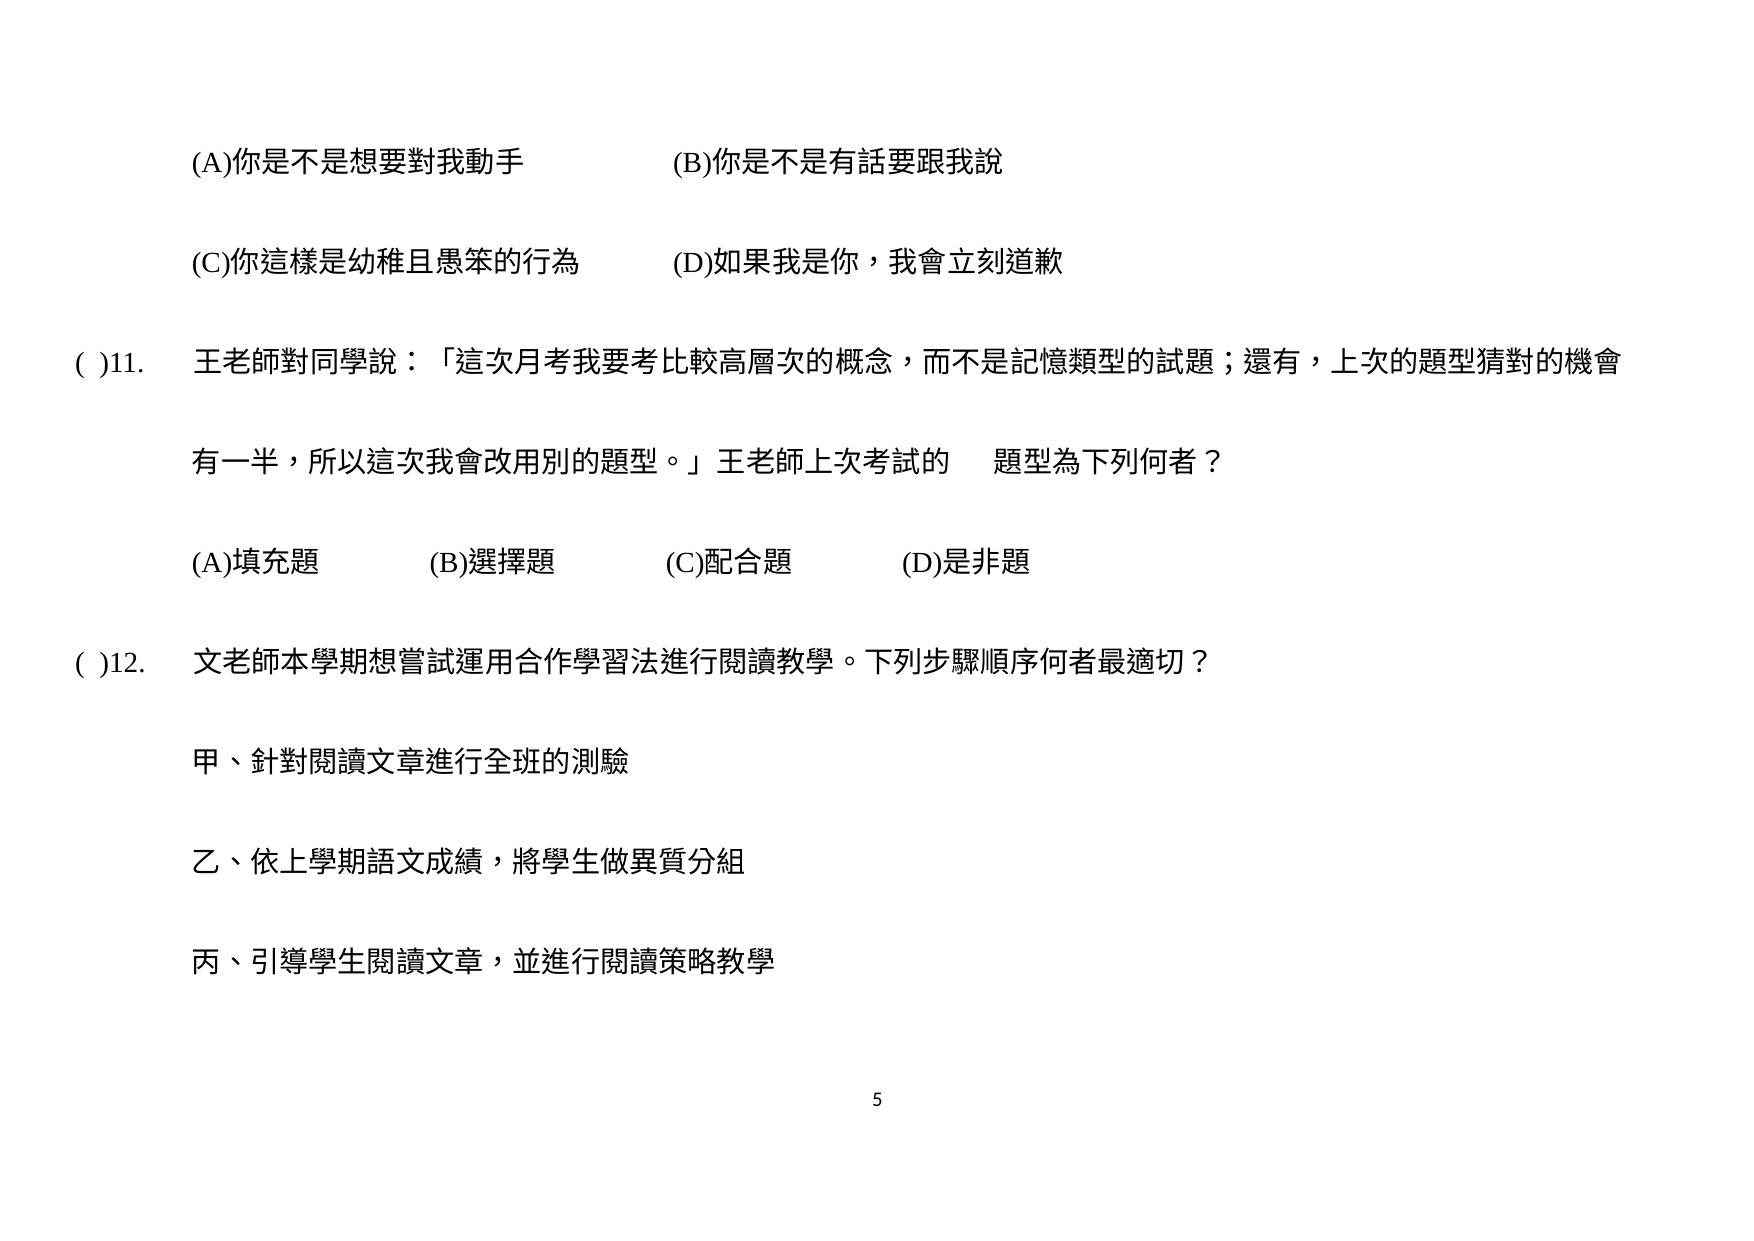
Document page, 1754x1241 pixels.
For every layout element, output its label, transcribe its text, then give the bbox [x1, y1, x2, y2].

text ( )12. 文老師本學期想嘗試運用合作學習法進行閱讀教學。下列步驟順序何者最適切？ [75, 618, 1679, 681]
text 有一半，所以這次我會改用別的題型。」王老師上次考試的 題型為下列何者？ [75, 418, 1679, 481]
text (C)你這樣是幼稚且愚笨的行為 (D)如果我是你，我會立刻道歉 [75, 218, 1679, 281]
text 甲、針對閱讀文章進行全班的測驗 [75, 718, 1679, 781]
text (A)你是不是想要對我動手 (B)你是不是有話要跟我說 [75, 118, 1679, 181]
text (A)填充題 (B)選擇題 (C)配合題 (D)是非題 [75, 518, 1679, 581]
text 丙、引導學生閱讀文章，並進行閱讀策略教學 [75, 918, 1679, 981]
text ( )11. 王老師對同學說：「這次月考我要考比較高層次的概念，而不是記憶類型的試題；還有，上次的題型猜對的機會 [75, 318, 1679, 381]
text 乙、依上學期語文成績，將學生做異質分組 [75, 818, 1679, 881]
